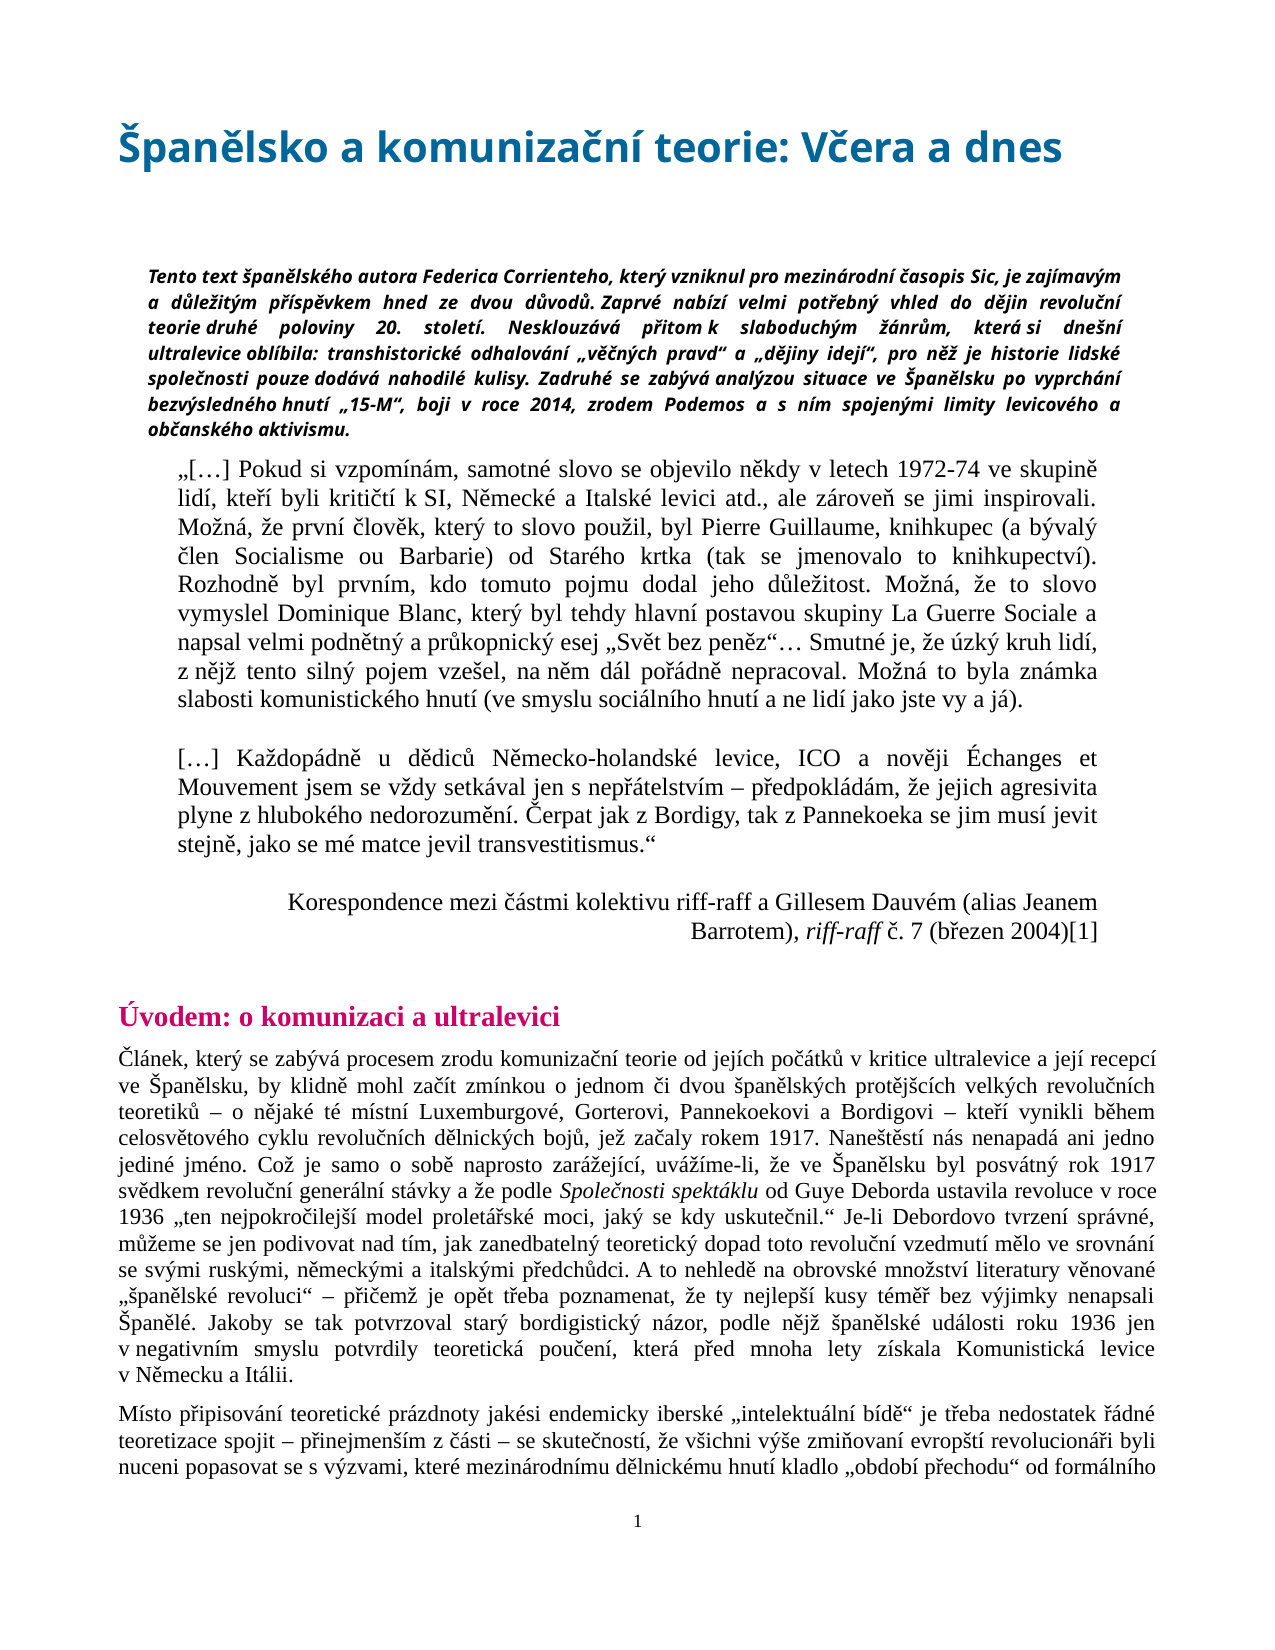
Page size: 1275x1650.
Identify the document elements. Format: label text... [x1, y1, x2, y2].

text Korespondence mezi částmi kolektivu riff-raff a Gillesem Dauvém (alias Jeanem Barrotem), riff-raff č. 7 (březen 2004)[1] [177, 887, 1098, 945]
text Tento text španělského autora Federica Corrienteho, který vzniknul pro mezinárodní časopis Sic, je zajímavým a důležitým příspěvkem hned ze dvou důvodů. Zaprvé nabízí velmi potřebný vhled do dějin revoluční teorie druhé poloviny 20. století. Nesklouzává přitom k slaboduchým žánrům, která si dnešní ultralevice oblíbila: transhistorické odhalování „věčných pravd“ a „dějiny idejí“, pro něž je historie lidské společnosti pouze dodává nahodilé kulisy. Zadruhé se zabývá analýzou situace ve Španělsku po vyprchání bezvýsledného hnutí „15-M“, boji v roce 2014, zrodem Podemos a s ním spojenými limity levicového a občanského aktivismu. [148, 263, 1121, 442]
text […] Každopádně u dědiců Německo-holandské levice, ICO a nověji Échanges et Mouvement jsem se vždy setkával jen s nepřátelstvím – předpokládám, že jejich agresivita plyne z hlubokého nedorozumění. Čerpat jak z Bordigy, tak z Pannekoeka se jim musí jevit stejně, jako se mé matce jevil transvestitismus.“ [177, 743, 1098, 858]
text Článek, který se zabývá procesem zrodu komunizační teorie od jejích počátků v kritice ultralevice a její recepcí ve Španělsku, by klidně mohl začít zmínkou o jednom či dvou španělských protějšcích velkých revolučních teoretiků – o nějaké té místní Luxemburgové, Gorterovi, Pannekoekovi a Bordigovi – kteří vynikli během celosvětového cyklu revolučních dělnických bojů, jež začaly rokem 1917. Naneštěstí nás nenapadá ani jedno jediné jméno. Což je samo o sobě naprosto zarážející, uvážíme-li, že ve Španělsku byl posvátný rok 1917 svědkem revoluční generální stávky a že podle Společnosti spektáklu od Guye Deborda ustavila revoluce v roce 1936 „ten nejpokročilejší model proletářské moci, jaký se kdy uskutečnil.“ Je-li Debordovo tvrzení správné, můžeme se jen podivovat nad tím, jak zanedbatelný teoretický dopad toto revoluční vzedmutí mělo ve srovnání se svými ruskými, německými a italskými předchůdci. A to nehledě na obrovské množství literatury věnované „španělské revoluci“ – přičemž je opět třeba poznamenat, že ty nejlepší kusy téměř bez výjimky nenapsali Španělé. Jakoby se tak potvrzoval starý bordigistický názor, podle nějž španělské události roku 1936 jen v negativním smyslu potvrdily teoretická poučení, která před mnoha lety získala Komunistická levice v Německu a Itálii. [118, 1045, 1157, 1388]
text Španělsko a komunizační teorie: Včera a dnes [118, 118, 1121, 175]
text „[…] Pokud si vzpomínám, samotné slovo se objevilo někdy v letech 1972-74 ve skupině lidí, kteří byli kritičtí k SI, Německé a Italské levici atd., ale zároveň se jimi inspirovali. Možná, že první člověk, který to slovo použil, byl Pierre Guillaume, knihkupec (a bývalý člen Socialisme ou Barbarie) od Starého krtka (tak se jmenovalo to knihkupectví). Rozhodně byl prvním, kdo tomuto pojmu dodal jeho důležitost. Možná, že to slovo vymyslel Dominique Blanc, který byl tehdy hlavní postavou skupiny La Guerre Sociale a napsal velmi podnětný a průkopnický esej „Svět bez peněz“… Smutné je, že úzký kruh lidí, z nějž tento silný pojem vzešel, na něm dál pořádně nepracoval. Možná to byla známka slabosti komunistického hnutí (ve smyslu sociálního hnutí a ne lidí jako jste vy a já). [177, 454, 1098, 713]
text Místo připisování teoretické prázdnoty jakési endemicky iberské „intelektuální bídě“ je třeba nedostatek řádné teoretizace spojit – přinejmenším z části – se skutečností, že všichni výše zmiňovaní evropští revolucionáři byli nuceni popasovat se s výzvami, které mezinárodnímu dělnickému hnutí kladlo „období přechodu“ od formálního [118, 1400, 1157, 1479]
subtitle Úvodem: o komunizaci a ultralevici [118, 999, 1157, 1033]
